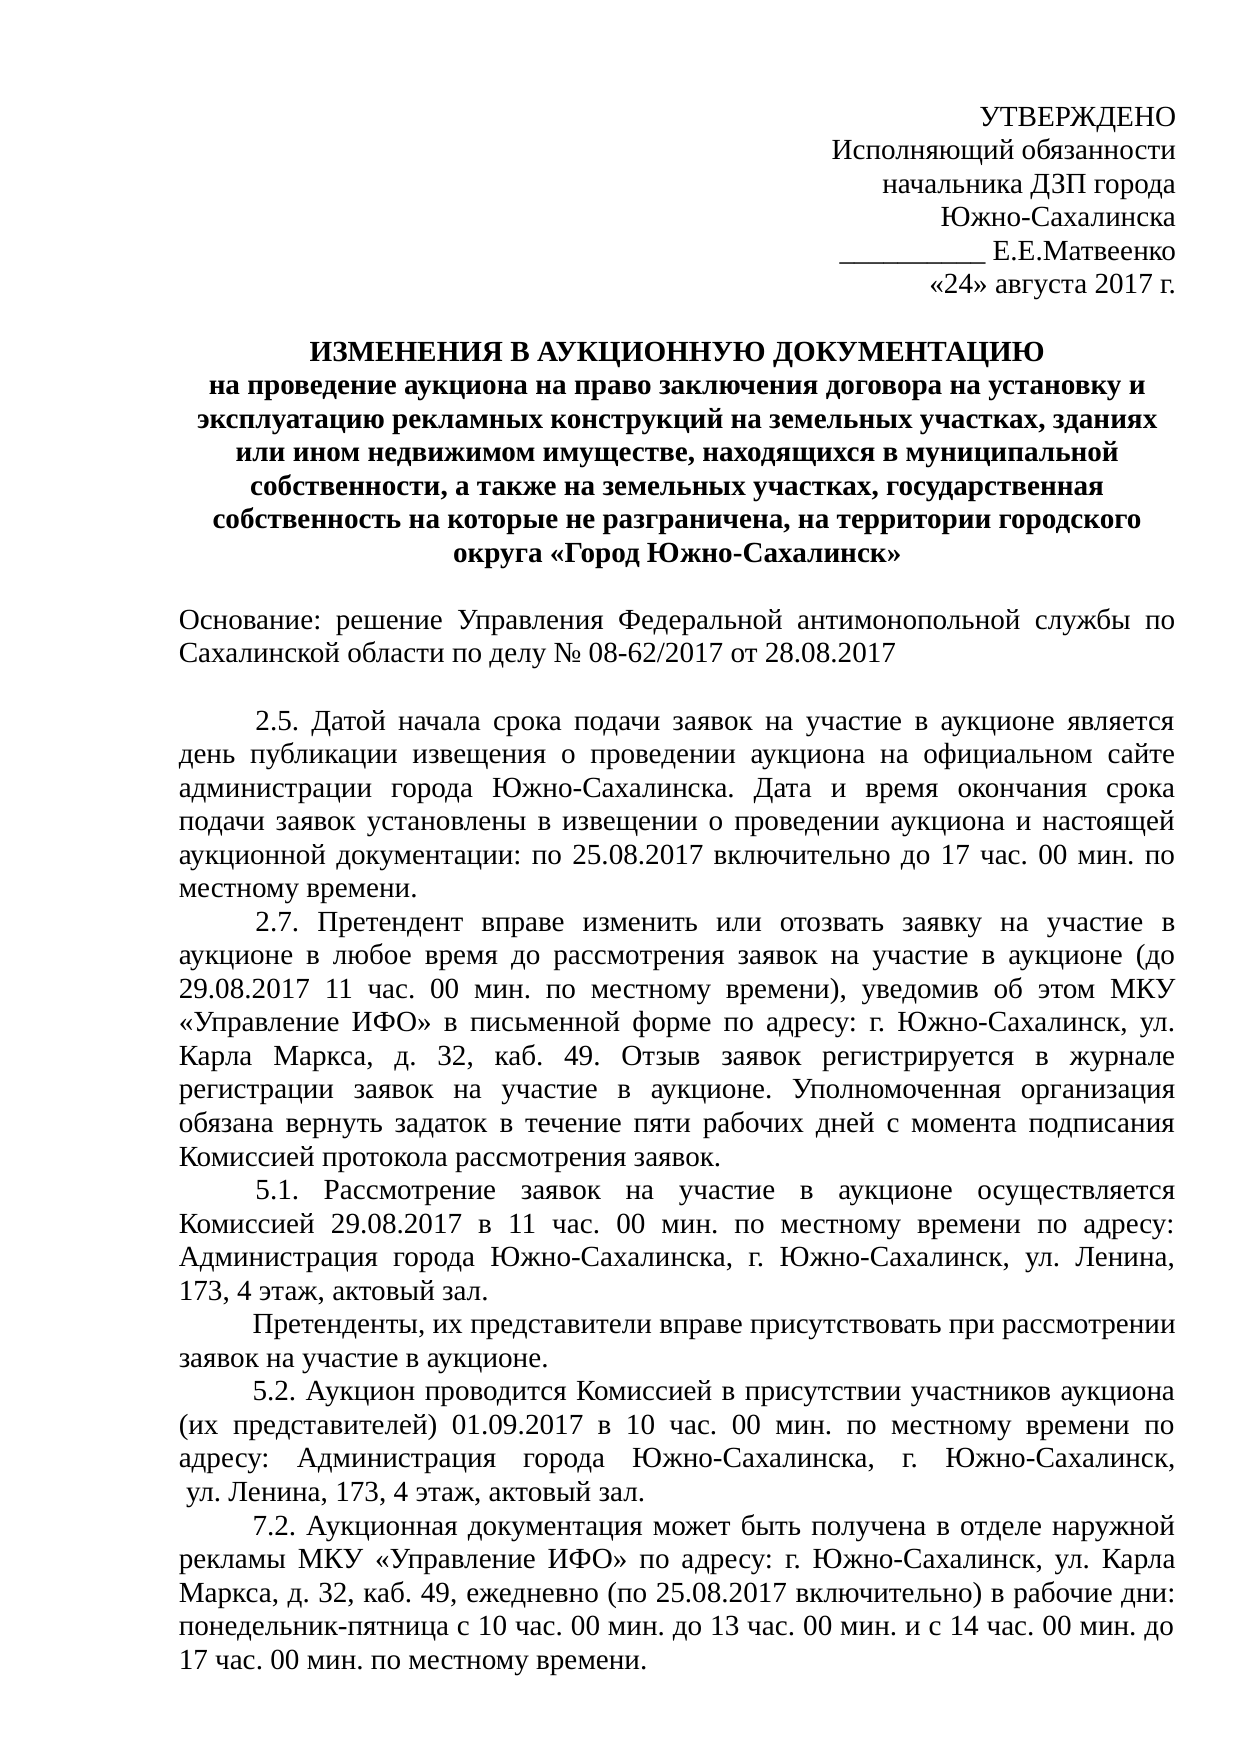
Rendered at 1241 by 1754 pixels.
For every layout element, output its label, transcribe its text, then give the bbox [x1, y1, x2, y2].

text УТВЕРЖДЕНО [804, 99, 1176, 132]
text на проведение аукциона на право заключения договора на установку и эксплуатацию рекламных конструкций на земельных участках, зданиях или ином недвижимом имуществе, находящихся в муниципальной собственности, а также на земельных участках, государственная собственность на которые не разграничена, на территории городского округа «Город Южно-Сахалинск» [178, 367, 1176, 568]
text __________ Е.Е.Матвеенко [804, 233, 1176, 267]
text ИЗМЕНЕНИЯ В АУКЦИОННУЮ ДОКУМЕНТАЦИЮ [178, 334, 1176, 367]
text Основание: решение Управления Федеральной антимонопольной службы по Сахалинской области по делу № 08-62/2017 от 28.08.2017 [178, 602, 1176, 669]
text Исполняющий обязанности начальника ДЗП города Южно-Сахалинска [804, 132, 1176, 233]
text Претенденты, их представители вправе присутствовать при рассмотрении заявок на участие в аукционе. [178, 1306, 1176, 1373]
text 2.7. Претендент вправе изменить или отозвать заявку на участие в аукционе в любое время до рассмотрения заявок на участие в аукционе (до 29.08.2017 11 час. 00 мин. по местному времени), уведомив об этом МКУ «Управление ИФО» в письменной форме по адресу: г. Южно-Сахалинск, ул. Карла Маркса, д. 32, каб. 49. Отзыв заявок регистрируется в журнале регистрации заявок на участие в аукционе. Уполномоченная организация обязана вернуть задаток в течение пяти рабочих дней с момента подписания Комиссией протокола рассмотрения заявок. [178, 904, 1176, 1172]
